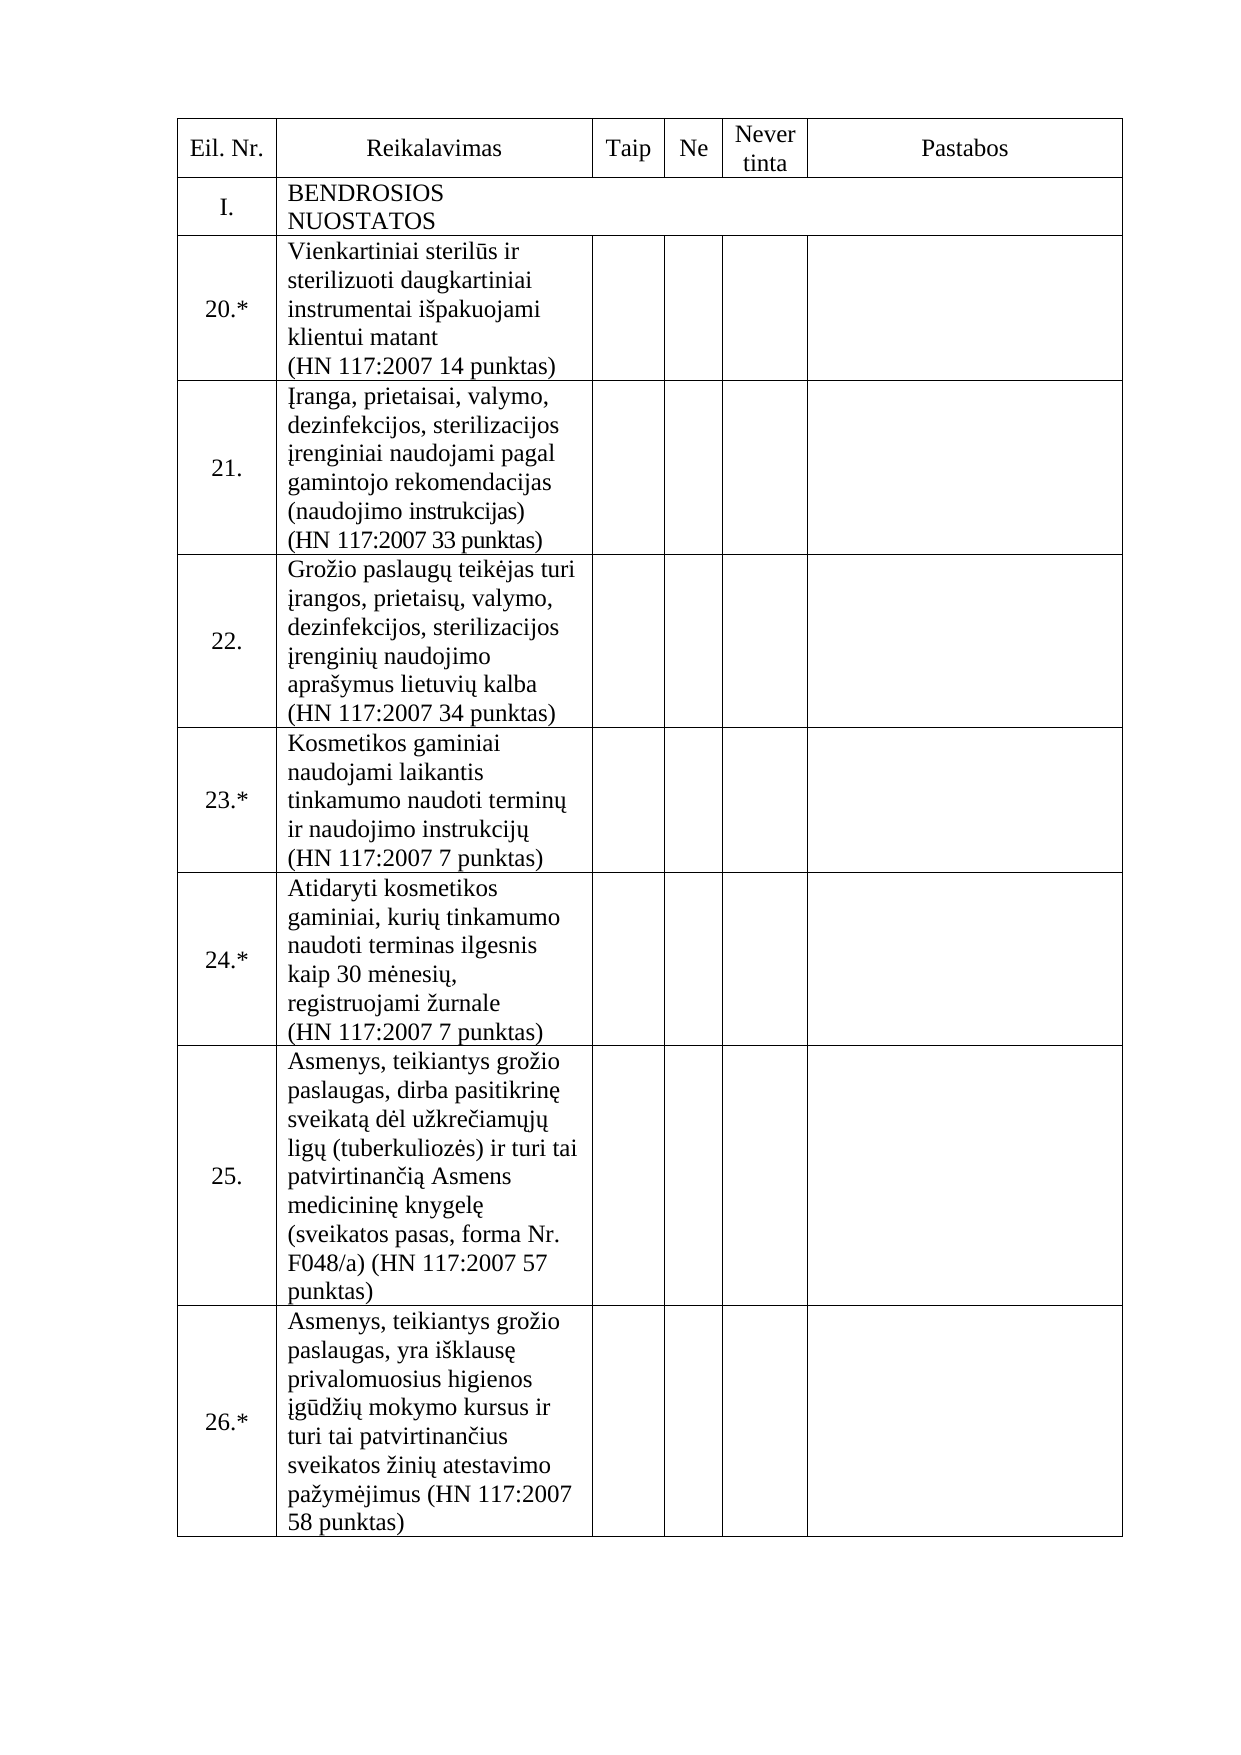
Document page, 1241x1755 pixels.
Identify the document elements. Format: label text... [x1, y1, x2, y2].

table_cell Vienkartiniai sterilūs ir sterilizuoti daugkartiniai instrumentai išpakuojami klientui matant (HN 117:2007 14 punktas) [277, 236, 592, 380]
table_cell Atidaryti kosmetikos gaminiai, kurių tinkamumo naudoti terminas ilgesnis kaip 30 mėnesių, registruojami žurnale (HN 117:2007 7 punktas) [277, 873, 592, 1045]
table_cell [723, 555, 807, 727]
table_cell [665, 555, 722, 727]
table_header Reikalavimas [277, 119, 592, 177]
table_cell 24.* [178, 873, 276, 1045]
table_cell Grožio paslaugų teikėjas turi įrangos, prietaisų, valymo, dezinfekcijos, sterilizacijos įrenginių naudojimo aprašymus lietuvių kalba (HN 117:2007 34 punktas) [277, 555, 592, 727]
table_cell [593, 873, 664, 1045]
table_cell [665, 728, 722, 872]
table_cell [593, 555, 664, 727]
table_cell 22. [178, 555, 276, 727]
table_cell [723, 236, 807, 380]
table_cell [665, 873, 722, 1045]
table_cell [808, 873, 1122, 1045]
table_cell [808, 1306, 1122, 1536]
table_cell BENDROSIOS NUOSTATOS [277, 178, 592, 235]
table_cell [723, 178, 807, 235]
table_header Pastabos [808, 119, 1122, 177]
table_header Ne [665, 119, 722, 177]
table_cell [808, 178, 1122, 235]
table_cell [593, 1046, 664, 1305]
table_cell [593, 1306, 664, 1536]
table_cell [723, 728, 807, 872]
table_cell [593, 381, 664, 553]
table_cell I. [178, 178, 276, 235]
table_cell 21. [178, 381, 276, 553]
table_cell 20.* [178, 236, 276, 380]
table_cell [723, 1046, 807, 1305]
table_header Nevertinta [723, 119, 807, 177]
table_cell [723, 1306, 807, 1536]
table_header Taip [593, 119, 664, 177]
table_cell [808, 1046, 1122, 1305]
table_cell 23.* [178, 728, 276, 872]
table_cell [593, 728, 664, 872]
table_cell [723, 873, 807, 1045]
table_cell Įranga, prietaisai, valymo, dezinfekcijos, sterilizacijos įrenginiai naudojami pagal gamintojo rekomendacijas (naudojimo instrukcijas) (HN 117:2007 33 punktas) [277, 381, 592, 553]
table_cell 26.* [178, 1306, 276, 1536]
table_cell [665, 1046, 722, 1305]
table_cell [808, 728, 1122, 872]
table_cell [723, 381, 807, 553]
table_cell Kosmetikos gaminiai naudojami laikantis tinkamumo naudoti terminų ir naudojimo instrukcijų (HN 117:2007 7 punktas) [277, 728, 592, 872]
table_cell 25. [178, 1046, 276, 1305]
table_cell [592, 178, 664, 235]
table_cell Asmenys, teikiantys grožio paslaugas, yra išklausę privalomuosius higienos įgūdžių mokymo kursus ir turi tai patvirtinančius sveikatos žinių atestavimo pažymėjimus (HN 117:2007 58 punktas) [277, 1306, 592, 1536]
table_header Eil. Nr. [178, 119, 276, 177]
table_cell [665, 178, 723, 235]
table_cell [808, 236, 1122, 380]
table_cell Asmenys, teikiantys grožio paslaugas, dirba pasitikrinę sveikatą dėl užkrečiamųjų ligų (tuberkuliozės) ir turi tai patvirtinančią Asmens medicininę knygelę (sveikatos pasas, forma Nr. F048/a) (HN 117:2007 57 punktas) [277, 1046, 592, 1305]
table_cell [808, 381, 1122, 553]
table_cell [593, 236, 664, 380]
table_cell [665, 381, 722, 553]
table_cell [665, 1306, 722, 1536]
table_cell [665, 236, 722, 380]
table_cell [808, 555, 1122, 727]
